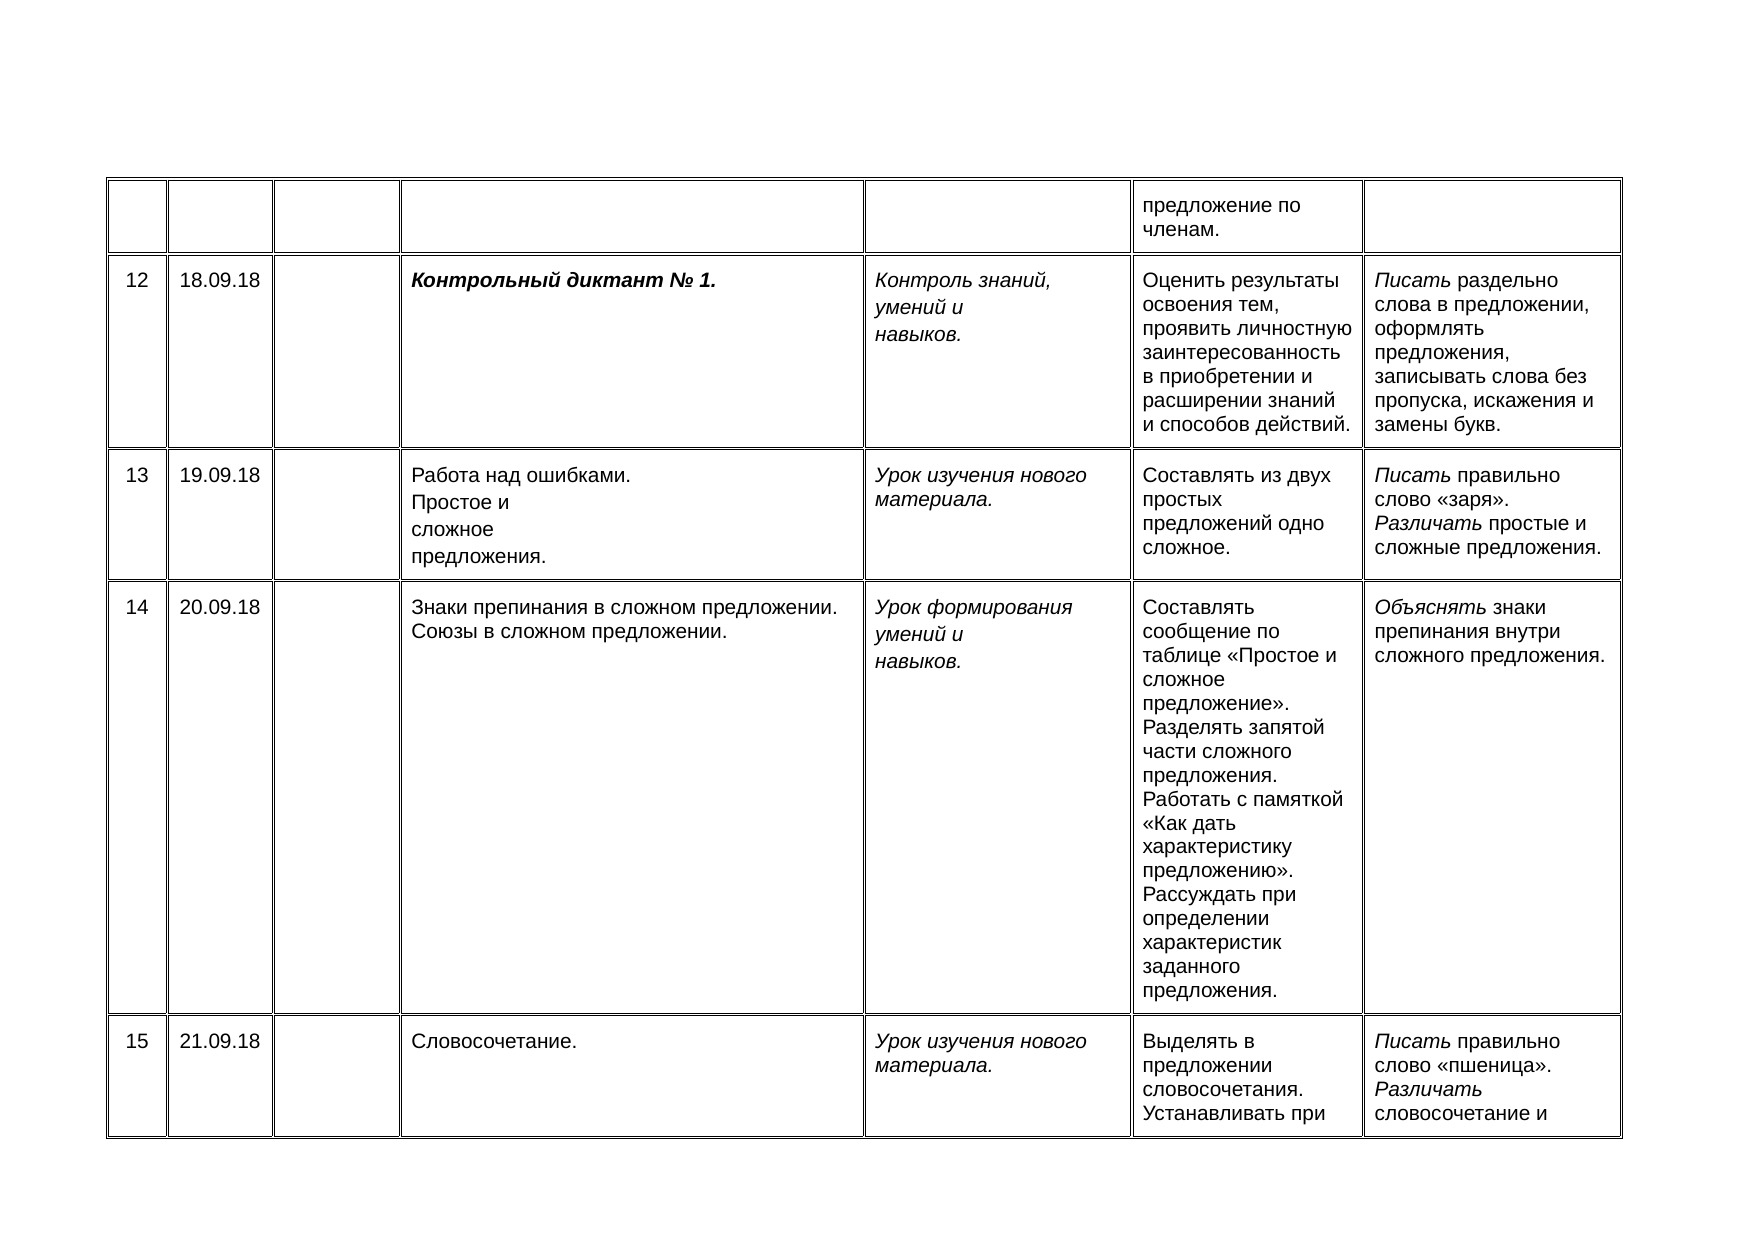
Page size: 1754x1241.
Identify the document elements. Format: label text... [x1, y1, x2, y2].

table_cell 14 [109, 582, 166, 1013]
table_cell Словосочетание. [402, 1016, 863, 1136]
table_cell 12 [109, 256, 166, 447]
table_cell 20.09.18 [169, 582, 272, 1013]
table_cell Писать правильно слово «заря». Различать простые и сложные предложения. [1365, 450, 1620, 579]
table_cell 21.09.18 [169, 1016, 272, 1136]
table_cell [275, 1016, 399, 1136]
table_cell [866, 181, 1130, 252]
table_cell Составлять сообщение по таблице «Простое и сложное предложение». Разделять запятой части сложного предложения. Работать с памяткой «Как дать характеристику предложению». Рассуждать при определении характеристик заданного предложения. [1134, 582, 1362, 1013]
table_cell Работа над ошибками. Простое и сложное предложения. [402, 450, 863, 579]
table_cell Урок формирования умений и навыков. [866, 582, 1130, 1013]
table_cell [169, 181, 272, 252]
table_cell [275, 582, 399, 1013]
table_cell 18.09.18 [169, 256, 272, 447]
table_cell Составлять из двух простых предложений одно сложное. [1134, 450, 1362, 579]
table_cell [275, 181, 399, 252]
table_cell Писать правильно слово «пшеница». Различать словосочетание и [1365, 1016, 1620, 1136]
table_cell Знаки препинания в сложном предложении. Союзы в сложном предложении. [402, 582, 863, 1013]
table_cell Урок изучения нового материала. [866, 1016, 1130, 1136]
table_cell [402, 181, 863, 252]
table_cell [109, 181, 166, 252]
table_cell 15 [109, 1016, 166, 1136]
table_cell Объяснять знаки препинания внутри сложного предложения. [1365, 582, 1620, 1013]
table_cell Писать раздельно слова в предложении, оформлять предложения, записывать слова без пропуска, искажения и замены букв. [1365, 256, 1620, 447]
table_cell [1365, 181, 1620, 252]
table_cell Контрольный диктант № 1. [402, 256, 863, 447]
table_cell Контроль знаний, умений и навыков. [866, 256, 1130, 447]
table_cell предложение по членам. [1134, 181, 1362, 252]
table_cell 19.09.18 [169, 450, 272, 579]
table_cell Урок изучения нового материала. [866, 450, 1130, 579]
table_cell Оценить результаты освоения тем, проявить личностную заинтересованность в приобретении и расширении знаний и способов действий. [1134, 256, 1362, 447]
table_cell Выделять в предложении словосочетания. Устанавливать при [1134, 1016, 1362, 1136]
table_cell 13 [109, 450, 166, 579]
table_cell [275, 256, 399, 447]
table_cell [275, 450, 399, 579]
